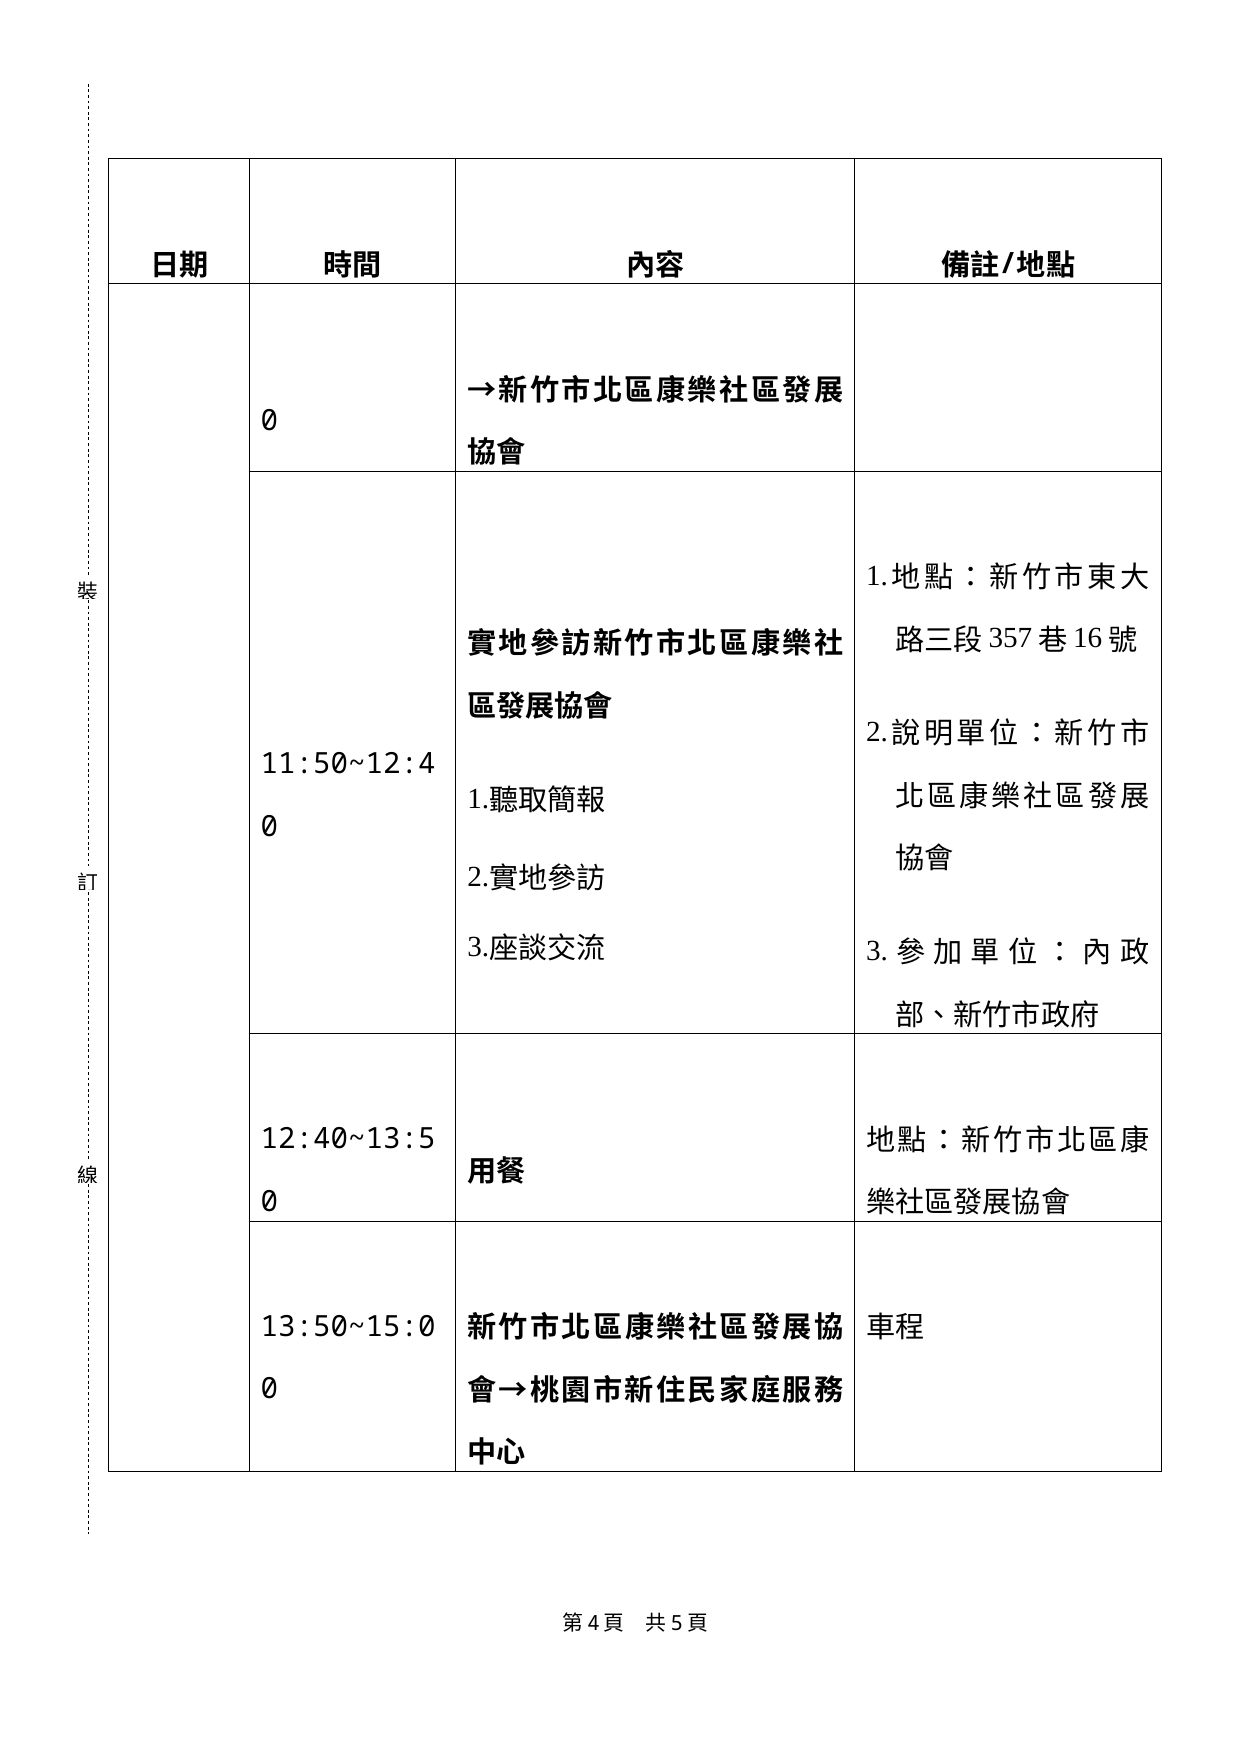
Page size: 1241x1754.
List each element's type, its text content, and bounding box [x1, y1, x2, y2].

table_cell [109, 284, 249, 1471]
table_cell 13:50~15:00 [250, 1222, 455, 1471]
table_cell 12:40~13:50 [250, 1034, 455, 1221]
table_header 時間 [250, 159, 455, 283]
table_header 日期 [109, 159, 249, 283]
table_cell 用餐 [456, 1034, 854, 1221]
table_cell →新竹市北區康樂社區發展協會 [456, 284, 854, 471]
table_header 內容 [456, 159, 854, 283]
table_cell 0 [250, 284, 455, 471]
table_header 備註/地點 [855, 159, 1161, 283]
table_cell 地點：新竹市北區康樂社區發展協會 [855, 1034, 1161, 1221]
table_cell 新竹市北區康樂社區發展協會→桃園市新住民家庭服務中心 [456, 1222, 854, 1471]
table_cell 車程 [855, 1222, 1161, 1471]
table_cell 實地參訪新竹市北區康樂社區發展協會 1.聽取簡報 2.實地參訪 3.座談交流 [456, 472, 854, 1033]
table_cell 11:50~12:40 [250, 472, 455, 1033]
table_cell [855, 284, 1161, 471]
table_cell 1.地點：新竹市東大路三段357巷16號 2.說明單位：新竹市北區康樂社區發展協會 3.參加單位：內政部、新竹市政府 [855, 472, 1161, 1033]
